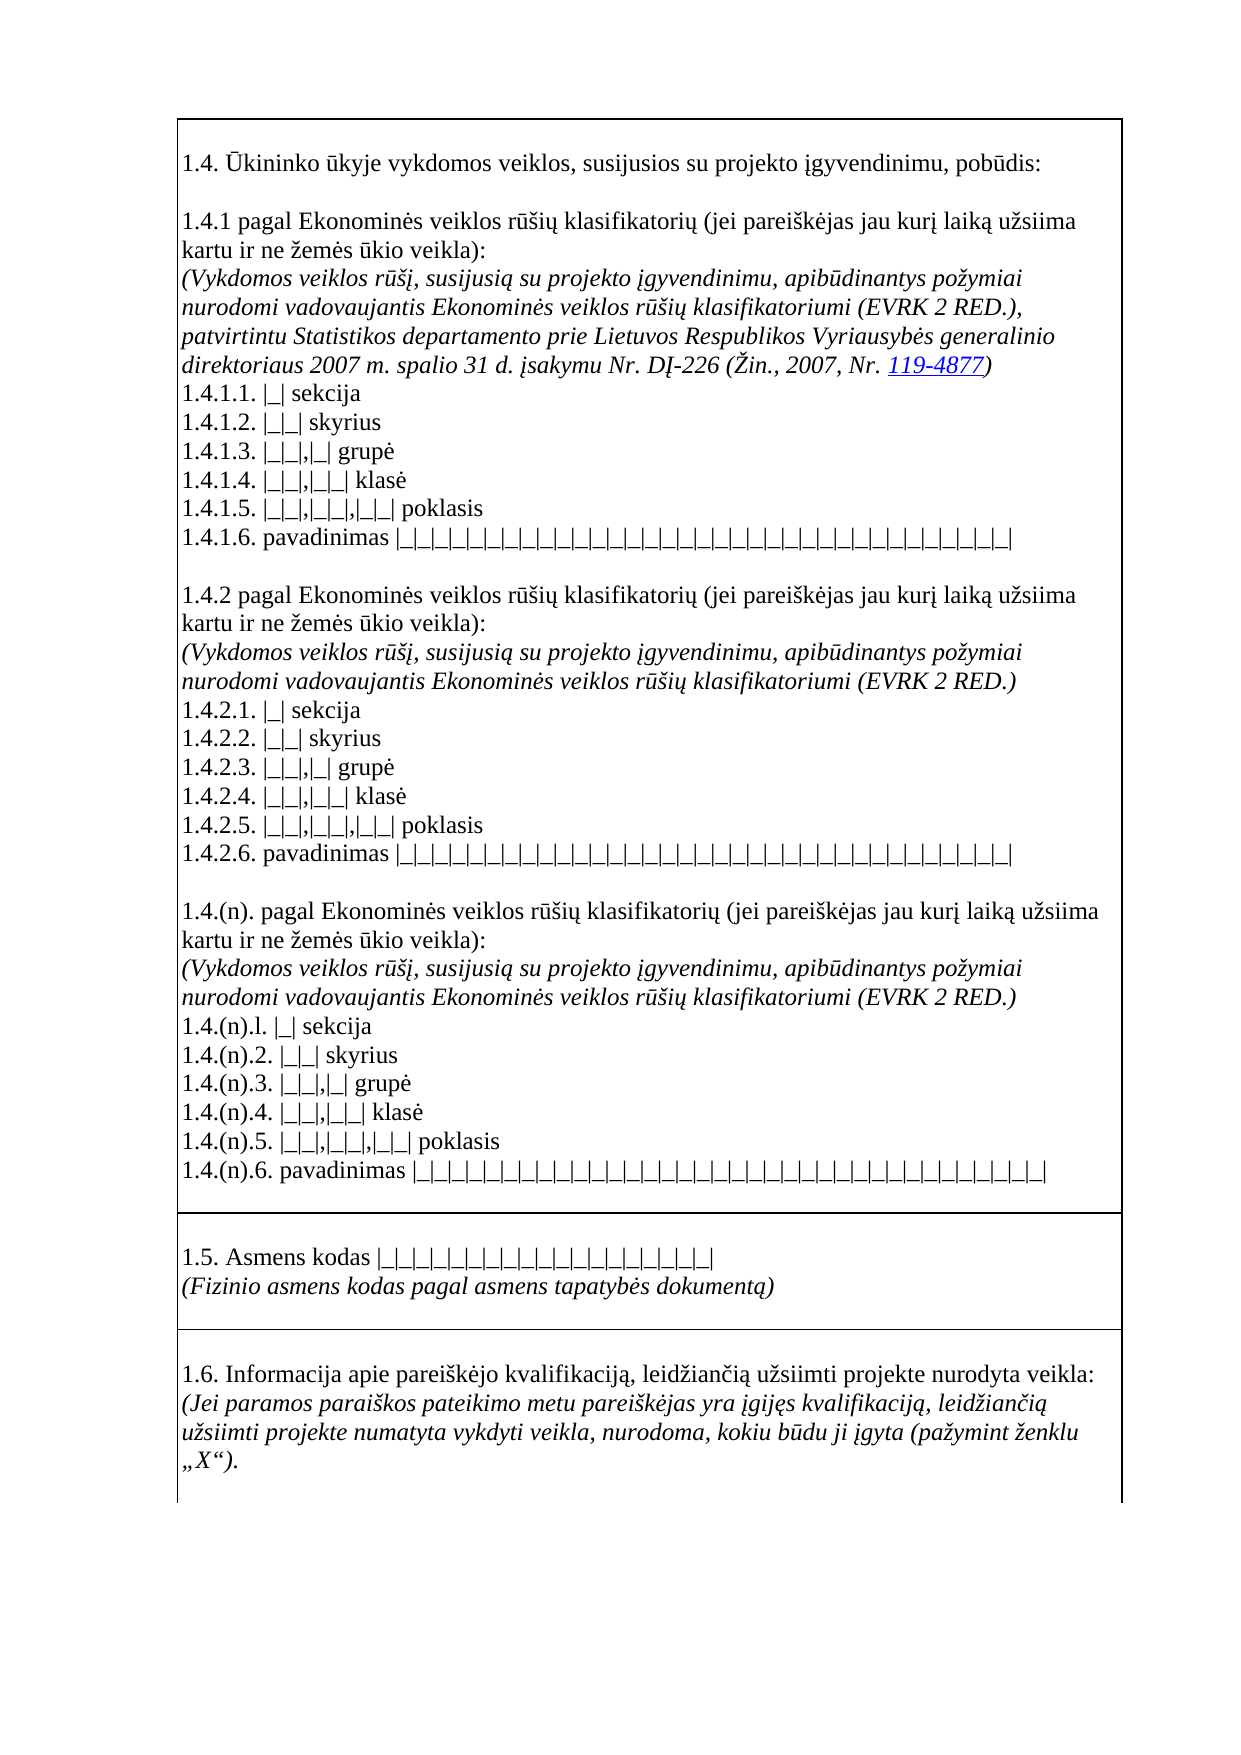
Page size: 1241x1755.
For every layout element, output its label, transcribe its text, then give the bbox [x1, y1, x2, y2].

table_cell 1.6. Informacija apie pareiškėjo kvalifikaciją, leidžiančią užsiimti projekte nurodyta veikla: (Jei paramos paraiškos pateikimo metu pareiškėjas yra įgijęs kvalifikaciją, leidžiančią užsiimti projekte numatyta vykdyti veikla, nurodoma, kokiu būdu ji įgyta (pažymint ženklu „X“). [178, 1330, 1121, 1503]
table_cell 1.4. Ūkininko ūkyje vykdomos veiklos, susijusios su projekto įgyvendinimu, pobūdis: 1.4.1 pagal Ekonominės veiklos rūšių klasifikatorių (jei pareiškėjas jau kurį laiką užsiima kartu ir ne žemės ūkio veikla): (Vykdomos veiklos rūšį, susijusią su projekto įgyvendinimu, apibūdinantys požymiai nurodomi vadovaujantis Ekonominės veiklos rūšių klasifikatoriumi (EVRK 2 RED.), patvirtintu Statistikos departamento prie Lietuvos Respublikos Vyriausybės generalinio direktoriaus 2007 m. spalio 31 d. įsakymu Nr. DĮ-226 (Žin., 2007, Nr. 119-4877) 1.4.1.1. |_| sekcija 1.4.1.2. |_|_| skyrius 1.4.1.3. |_|_|,|_| grupė 1.4.1.4. |_|_|,|_|_| klasė 1.4.1.5. |_|_|,|_|_|,|_|_| poklasis 1.4.1.6. pavadinimas |_|_|_|_|_|_|_|_|_|_|_|_|_|_|_|_|_|_|_|_|_|_|_|_|_|_|_|_|_|_|_|_|_|_|_| 1.4.2 pagal Ekonominės veiklos rūšių klasifikatorių (jei pareiškėjas jau kurį laiką užsiima kartu ir ne žemės ūkio veikla): (Vykdomos veiklos rūšį, susijusią su projekto įgyvendinimu, apibūdinantys požymiai nurodomi vadovaujantis Ekonominės veiklos rūšių klasifikatoriumi (EVRK 2 RED.) 1.4.2.1. |_| sekcija 1.4.2.2. |_|_| skyrius 1.4.2.3. |_|_|,|_| grupė 1.4.2.4. |_|_|,|_|_| klasė 1.4.2.5. |_|_|,|_|_|,|_|_| poklasis 1.4.2.6. pavadinimas |_|_|_|_|_|_|_|_|_|_|_|_|_|_|_|_|_|_|_|_|_|_|_|_|_|_|_|_|_|_|_|_|_|_|_| 1.4.(n). pagal Ekonominės veiklos rūšių klasifikatorių (jei pareiškėjas jau kurį laiką užsiima kartu ir ne žemės ūkio veikla): (Vykdomos veiklos rūšį, susijusią su projekto įgyvendinimu, apibūdinantys požymiai nurodomi vadovaujantis Ekonominės veiklos rūšių klasifikatoriumi (EVRK 2 RED.) 1.4.(n).l. |_| sekcija 1.4.(n).2. |_|_| skyrius 1.4.(n).3. |_|_|,|_| grupė 1.4.(n).4. |_|_|,|_|_| klasė 1.4.(n).5. |_|_|,|_|_|,|_|_| poklasis 1.4.(n).6. pavadinimas |_|_|_|_|_|_|_|_|_|_|_|_|_|_|_|_|_|_|_|_|_|_|_|_|_|_|_|_|_|_|_|_|_|_|_|_| [178, 120, 1121, 1212]
table_cell 1.5. Asmens kodas |_|_|_|_|_|_|_|_|_|_|_|_|_|_|_|_|_|_|_| (Fizinio asmens kodas pagal asmens tapatybės dokumentą) [178, 1214, 1121, 1329]
